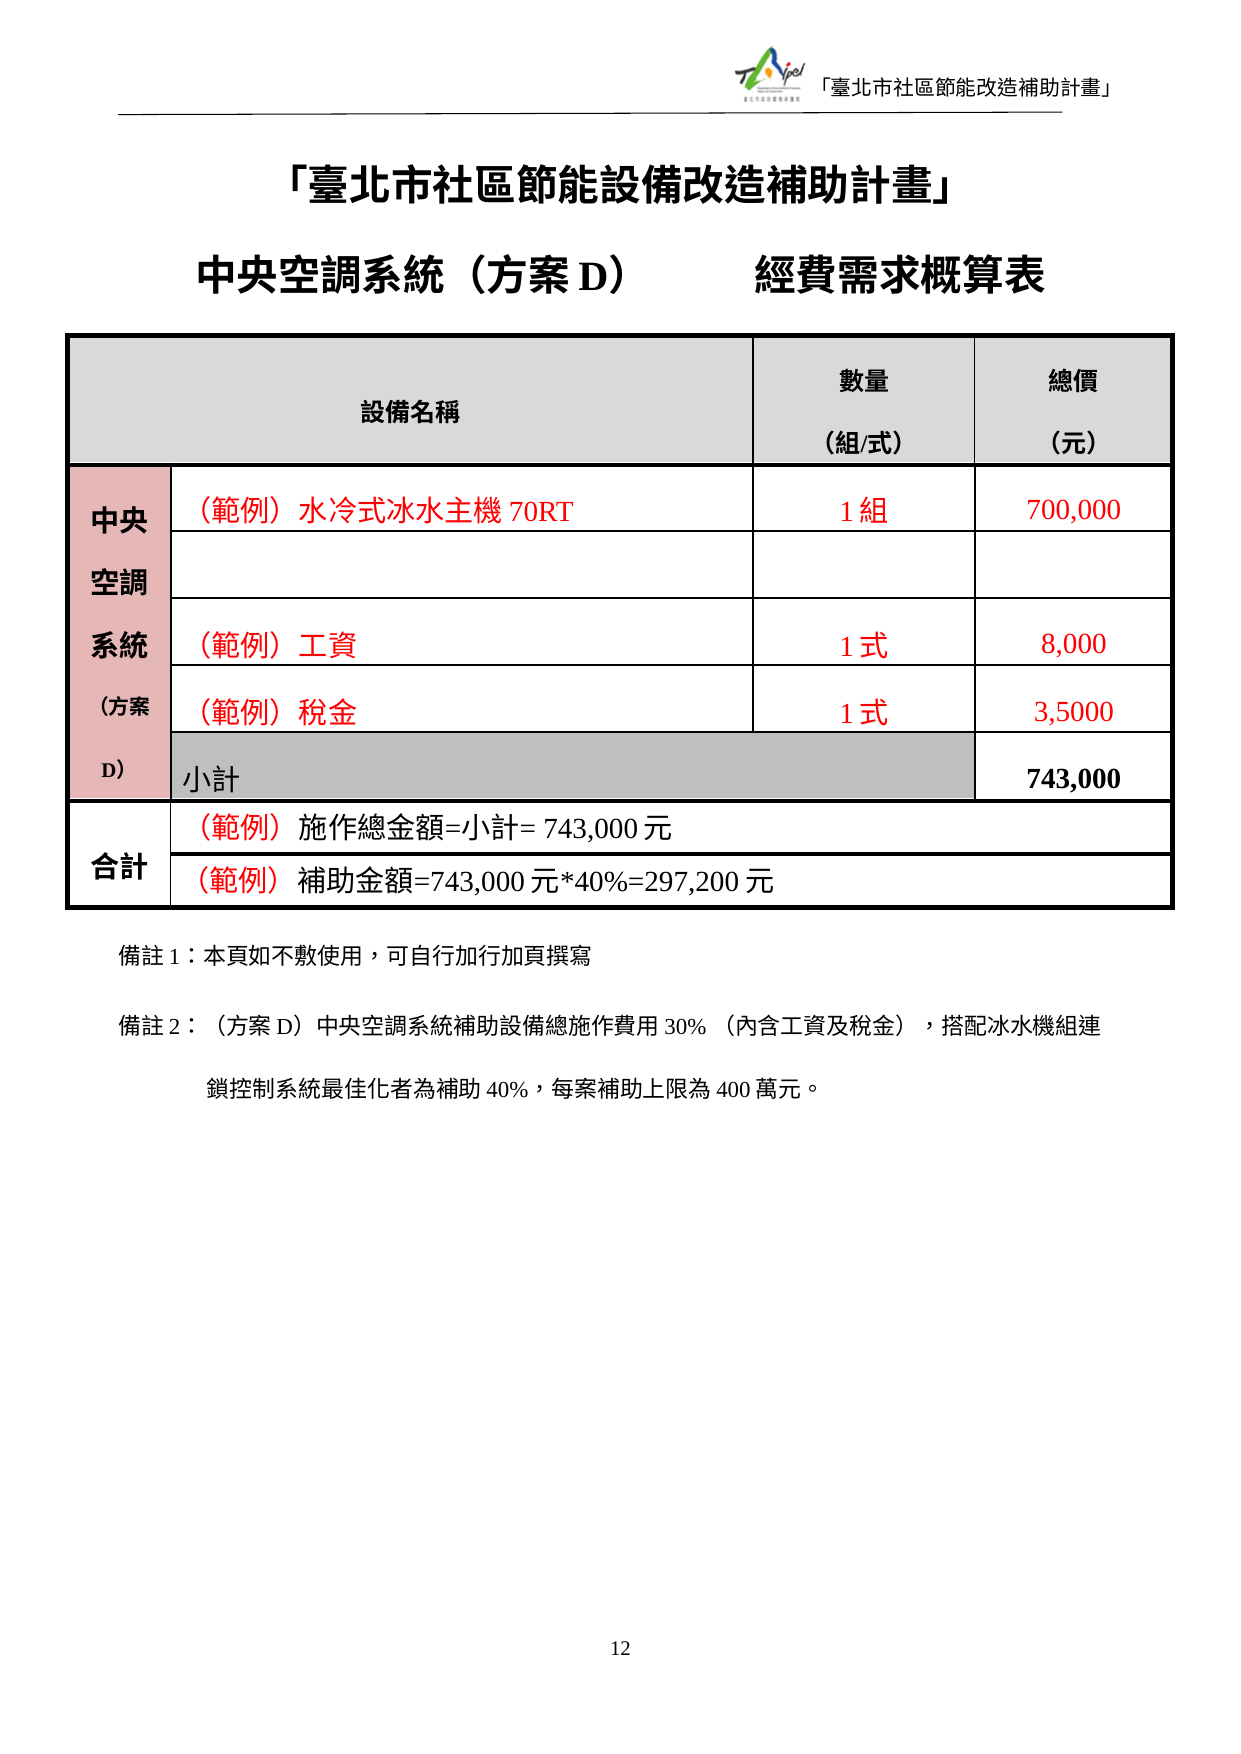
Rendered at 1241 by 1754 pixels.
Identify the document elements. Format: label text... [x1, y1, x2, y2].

table_cell 8,000 [976, 599, 1170, 664]
table_header 設備名稱 [70, 338, 752, 462]
table_cell （範例）工資 [172, 599, 752, 664]
text 備註2：（方案D）中央空調系統補助設備總施作費用30% （內含工資及稅金），搭配冰水機組連鎖控制系統最佳化者為補助40%，每案補助上限為400萬元。 [118, 983, 1122, 1108]
table_header 總價 （元） [975, 338, 1170, 462]
text 備註1：本頁如不敷使用，可自行加行加頁撰寫 [118, 913, 1122, 976]
table_cell （範例）補助金額=743,000元*40%=297,200元 [171, 856, 1170, 905]
table_cell 743,000 [976, 733, 1170, 798]
text 「臺北市社區節能設備改造補助計畫」 中央空調系統（方案D） 經費需求概算表 [118, 152, 1122, 303]
table_cell 1式 [754, 599, 974, 664]
table_cell 3,5000 [976, 666, 1170, 731]
table_cell （範例）水冷式冰水主機70RT [172, 467, 752, 530]
table_cell 小計 [172, 733, 974, 798]
table_cell 1式 [754, 666, 974, 731]
table_cell 合計 [70, 803, 170, 905]
table_cell （範例）施作總金額=小計= 743,000元 [171, 803, 1170, 852]
table_header 數量 （組/式） [754, 338, 974, 462]
table_cell 700,000 [976, 467, 1170, 530]
table_cell [976, 532, 1170, 597]
table_cell 中央空調系統 （方案D） [70, 467, 170, 798]
table_cell 1組 [754, 467, 974, 530]
table_cell [172, 532, 752, 597]
table_cell （範例）稅金 [172, 666, 752, 731]
table_cell [754, 532, 974, 597]
